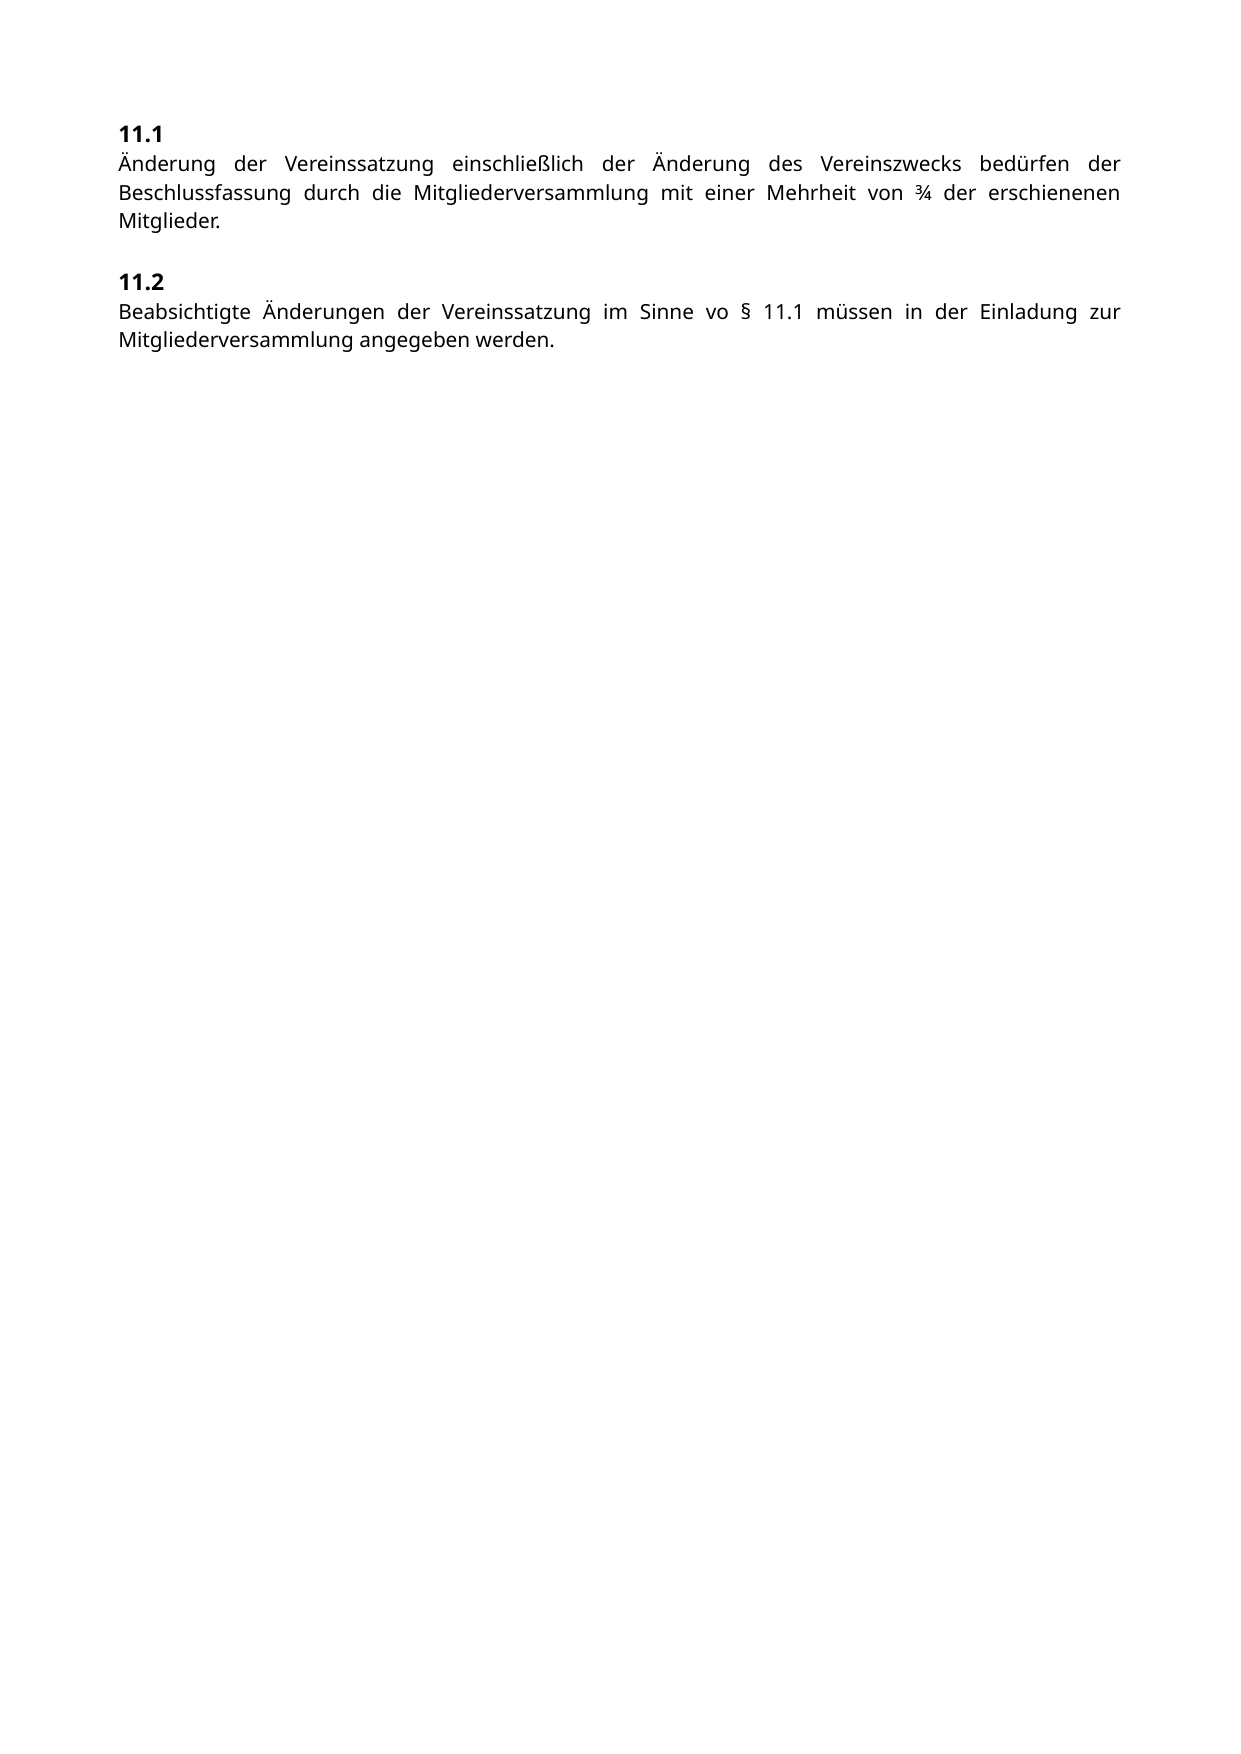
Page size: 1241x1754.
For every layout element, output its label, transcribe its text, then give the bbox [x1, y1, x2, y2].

text 11.2 [118, 266, 1122, 297]
text Änderung der Vereinssatzung einschließlich der Änderung des Vereinszwecks bedürfen der Beschlussfassung durch die Mitgliederversammlung mit einer Mehrheit von ¾ der erschienenen Mitglieder. [118, 149, 1122, 235]
text 11.1 [118, 118, 1122, 149]
text Beabsichtigte Änderungen der Vereinssatzung im Sinne vo § 11.1 müssen in der Einladung zur Mitgliederversammlung angegeben werden. [118, 297, 1122, 354]
